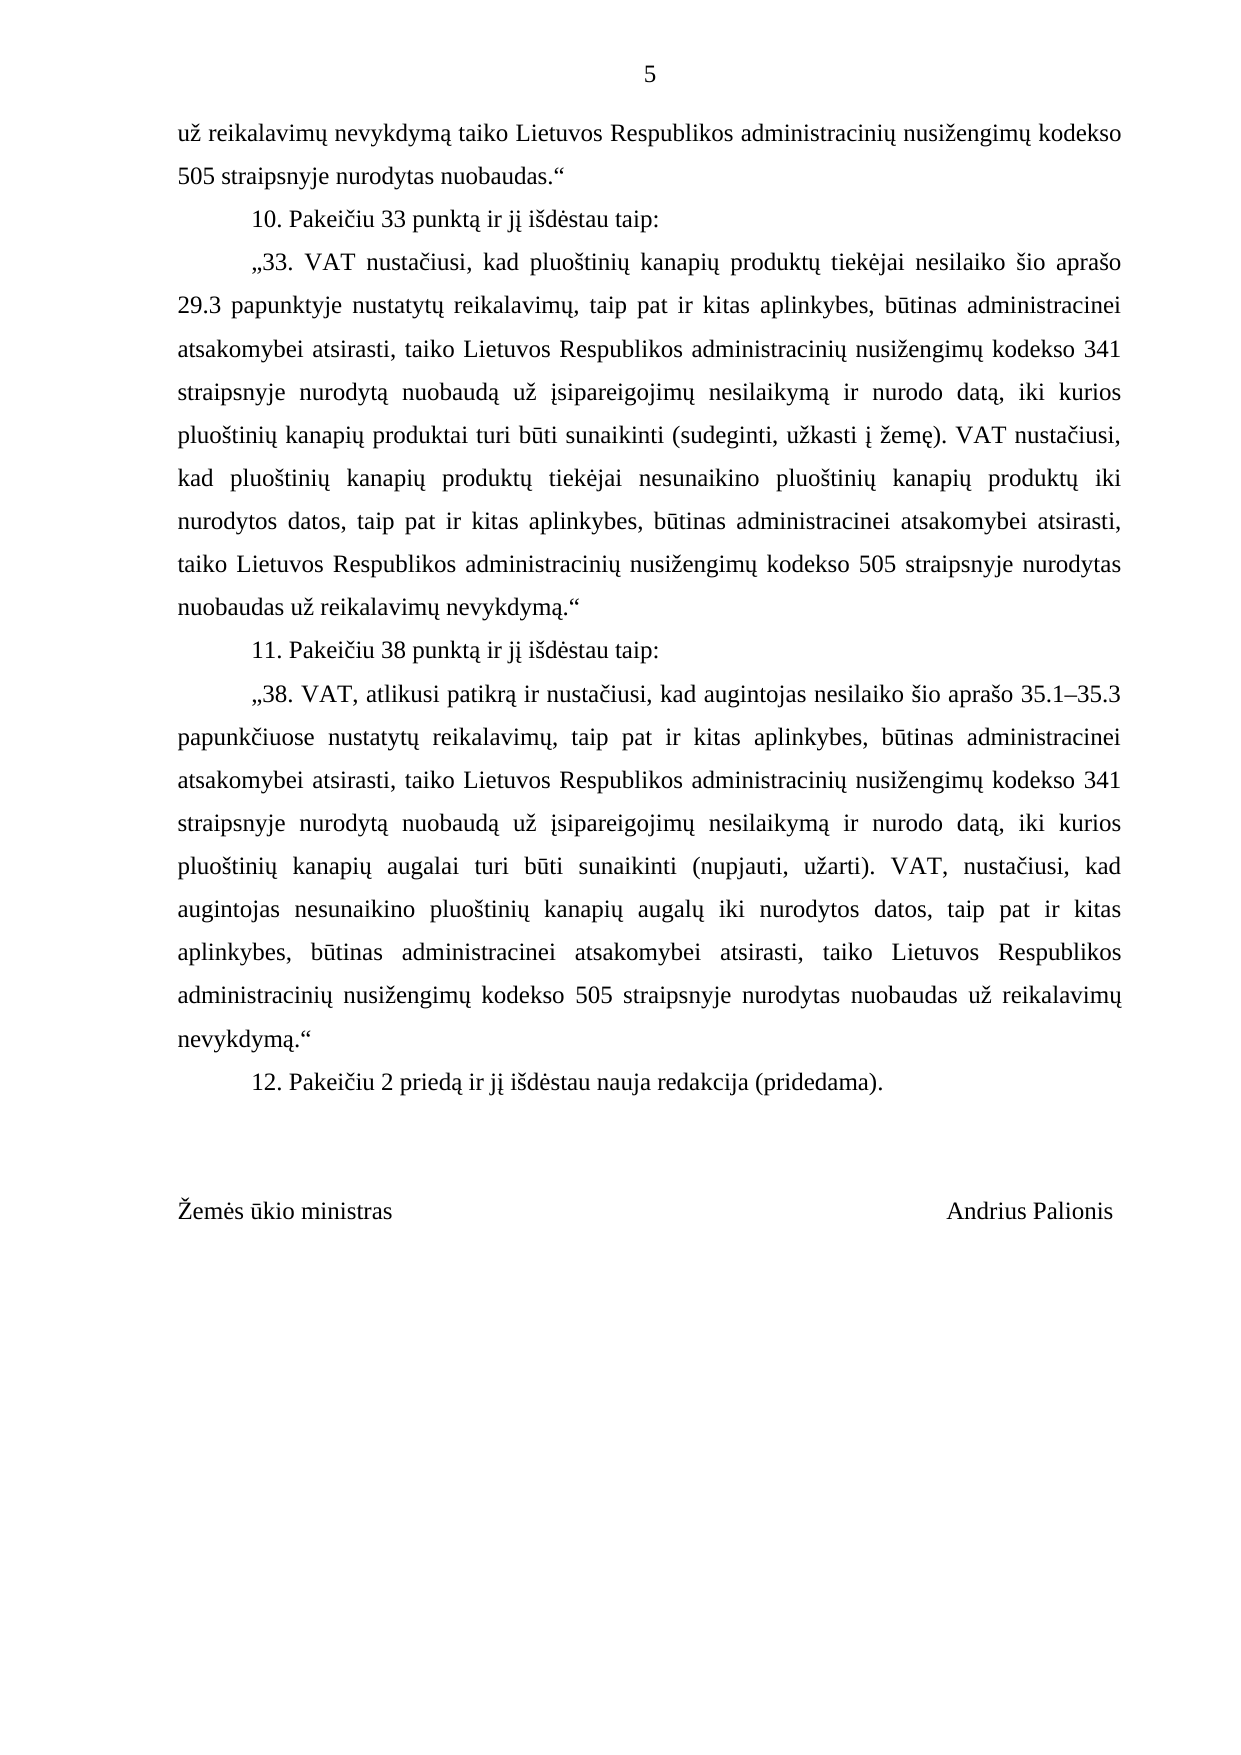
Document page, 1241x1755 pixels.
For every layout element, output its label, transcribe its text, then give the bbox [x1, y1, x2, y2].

text 10. Pakeičiu 33 punktą ir jį išdėstau taip: [251, 204, 1122, 233]
text 11. Pakeičiu 38 punktą ir jį išdėstau taip: [251, 636, 1122, 664]
text „38. VAT, atlikusi patikrą ir nustačiusi, kad augintojas nesilaiko šio aprašo 35.1–35.3 papunkčiuose nustatytų reikalavimų, taip pat ir kitas aplinkybes, būtinas administracinei atsakomybei atsirasti, taiko Lietuvos Respublikos administracinių nusižengimų kodekso 341 straipsnyje nurodytą nuobaudą už įsipareigojimų nesilaikymą ir nurodo datą, iki kurios pluoštinių kanapių augalai turi būti sunaikinti (nupjauti, užarti). VAT, nustačiusi, kad augintojas nesunaikino pluoštinių kanapių augalų iki nurodytos datos, taip pat ir kitas aplinkybes, būtinas administracinei atsakomybei atsirasti, taiko Lietuvos Respublikos administracinių nusižengimų kodekso 505 straipsnyje nurodytas nuobaudas už reikalavimų nevykdymą.“ [177, 679, 1122, 1052]
text 12. Pakeičiu 2 priedą ir jį išdėstau nauja redakcija (pridedama). [251, 1067, 1122, 1096]
text už reikalavimų nevykdymą taiko Lietuvos Respublikos administracinių nusižengimų kodekso 505 straipsnyje nurodytas nuobaudas.“ [177, 118, 1122, 190]
text Žemės ūkio ministras Andrius Palionis [177, 1196, 1122, 1225]
text „33. VAT nustačiusi, kad pluoštinių kanapių produktų tiekėjai nesilaiko šio aprašo 29.3 papunktyje nustatytų reikalavimų, taip pat ir kitas aplinkybes, būtinas administracinei atsakomybei atsirasti, taiko Lietuvos Respublikos administracinių nusižengimų kodekso 341 straipsnyje nurodytą nuobaudą už įsipareigojimų nesilaikymą ir nurodo datą, iki kurios pluoštinių kanapių produktai turi būti sunaikinti (sudeginti, užkasti į žemę). VAT nustačiusi, kad pluoštinių kanapių produktų tiekėjai nesunaikino pluoštinių kanapių produktų iki nurodytos datos, taip pat ir kitas aplinkybes, būtinas administracinei atsakomybei atsirasti, taiko Lietuvos Respublikos administracinių nusižengimų kodekso 505 straipsnyje nurodytas nuobaudas už reikalavimų nevykdymą.“ [177, 247, 1122, 621]
